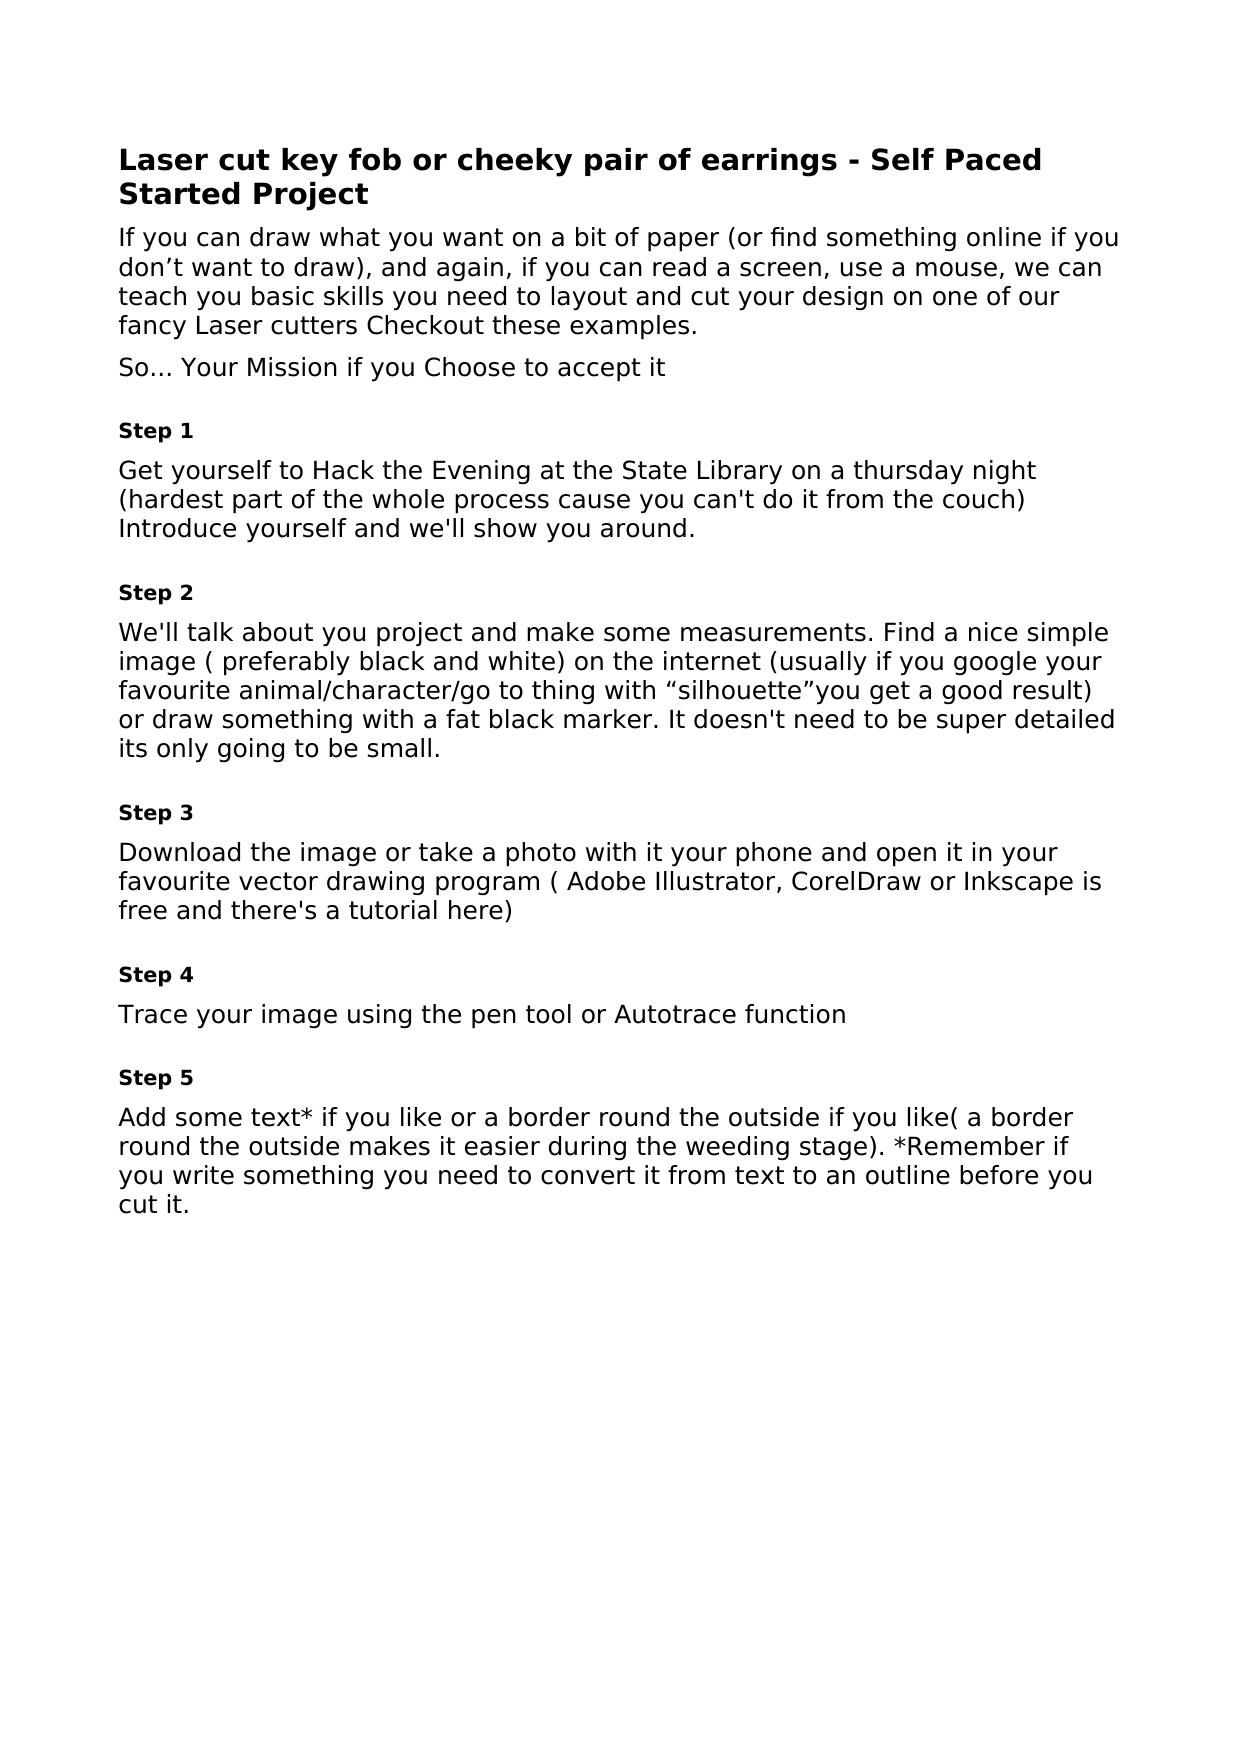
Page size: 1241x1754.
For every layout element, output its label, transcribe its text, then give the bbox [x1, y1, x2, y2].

subtitle Step 5 [118, 1066, 1122, 1091]
subtitle Laser cut key fob or cheeky pair of earrings - Self Paced Started Project [118, 143, 1122, 211]
text So... Your Mission if you Choose to accept it [118, 353, 1122, 382]
text We'll talk about you project and make some measurements. Find a nice simple image ( preferably black and white) on the internet (usually if you google your favourite animal/character/go to thing with “silhouette”you get a good result) or draw something with a fat black marker. It doesn't need to be super detailed its only going to be small. [118, 618, 1122, 764]
text Get yourself to Hack the Evening at the State Library on a thursday night (hardest part of the whole process cause you can't do it from the couch) Introduce yourself and we'll show you around. [118, 456, 1122, 544]
text If you can draw what you want on a bit of paper (or find something online if you don’t want to draw), and again, if you can read a screen, use a mouse, we can teach you basic skills you need to layout and cut your design on one of our fancy Laser cutters Checkout these examples. [118, 223, 1122, 340]
text Trace your image using the pen tool or Autotrace function [118, 1000, 1122, 1029]
subtitle Step 2 [118, 581, 1122, 605]
subtitle Step 1 [118, 419, 1122, 444]
subtitle Step 4 [118, 963, 1122, 987]
text Download the image or take a photo with it your phone and open it in your favourite vector drawing program ( Adobe Illustrator, CorelDraw or Inkscape is free and there's a tutorial here) [118, 838, 1122, 926]
text Add some text* if you like or a border round the outside if you like( a border round the outside makes it easier during the weeding stage). *Remember if you write something you need to convert it from text to an outline before you cut it. [118, 1103, 1122, 1220]
subtitle Step 3 [118, 801, 1122, 826]
